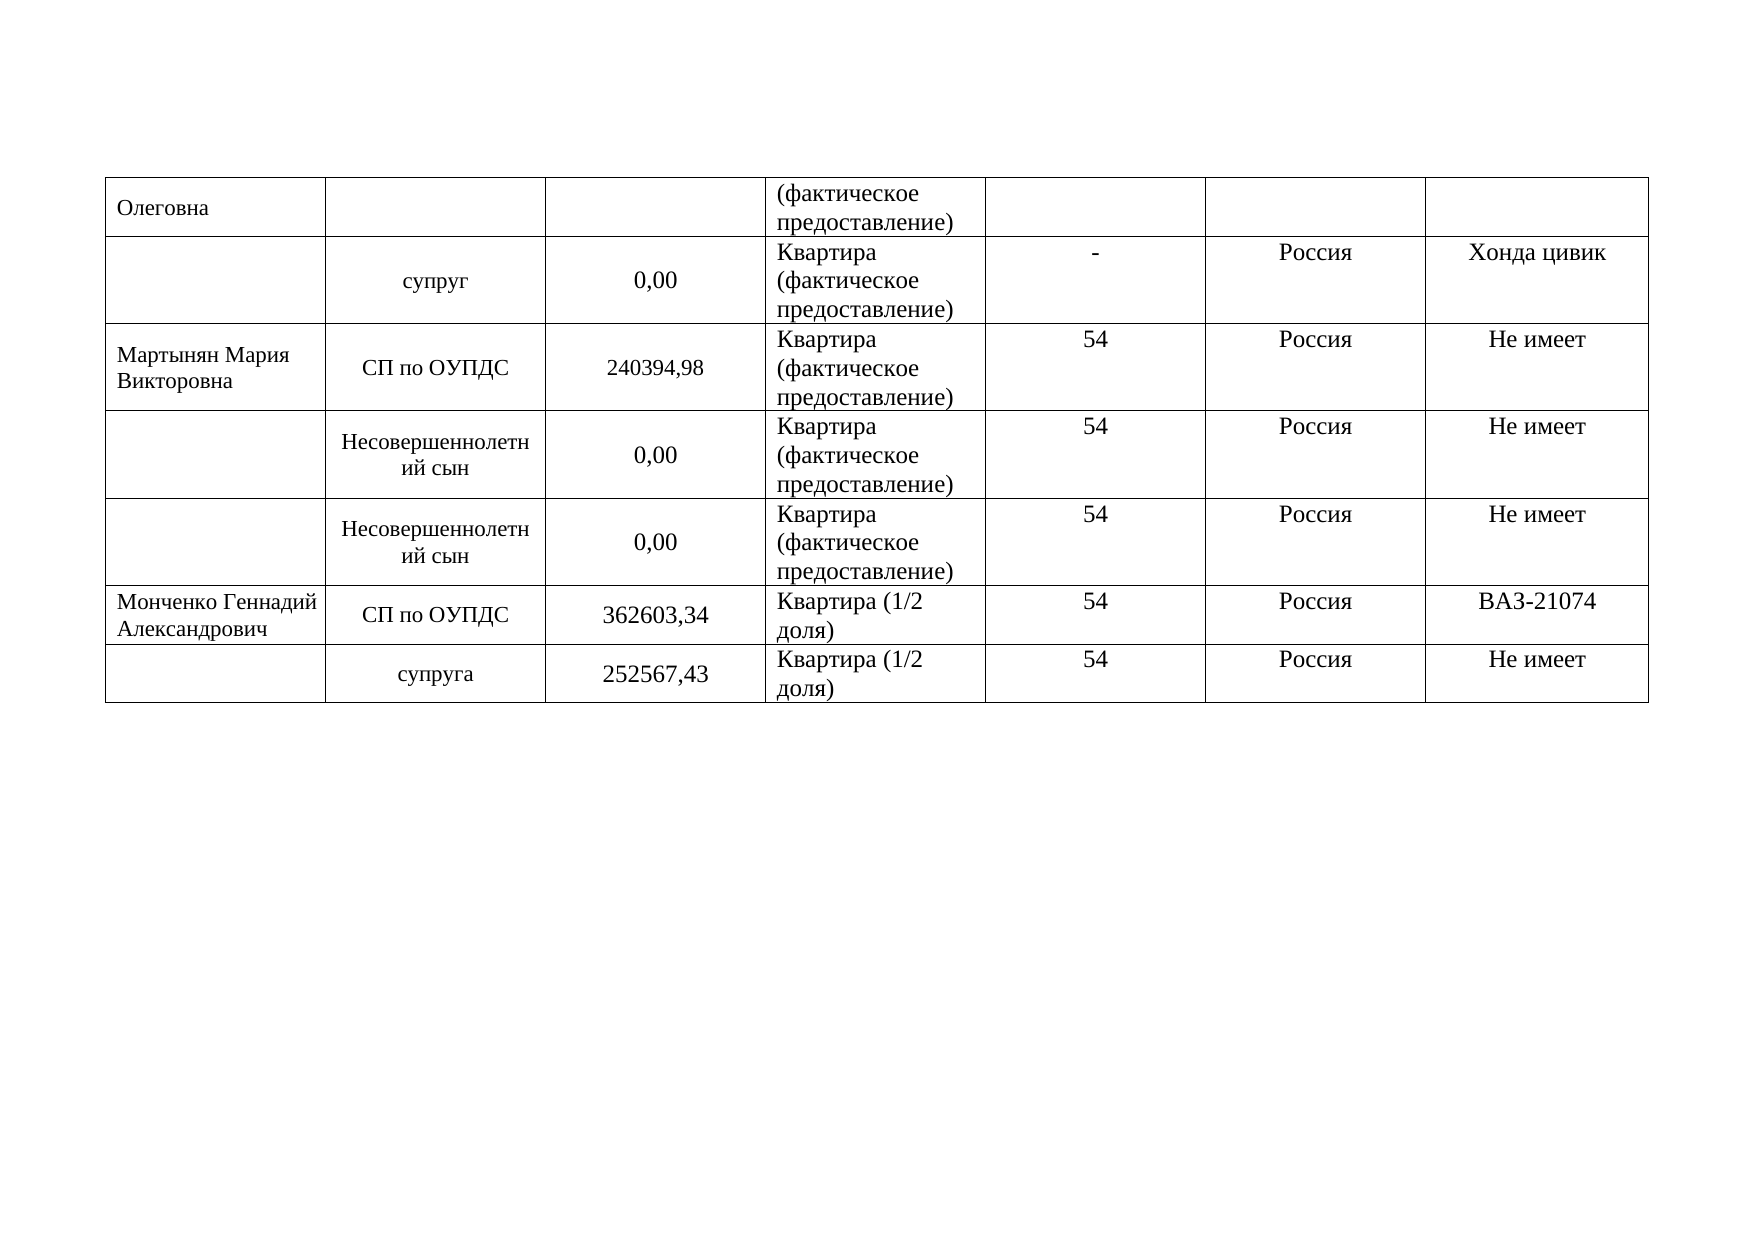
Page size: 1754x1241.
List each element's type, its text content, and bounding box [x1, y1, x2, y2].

table_cell Не имеет [1426, 645, 1648, 702]
table_cell супруг [326, 237, 545, 323]
table_cell 252567,43 [546, 645, 765, 702]
table_cell 54 [986, 586, 1205, 643]
table_cell Россия [1206, 586, 1425, 643]
table_cell [546, 178, 765, 236]
table_cell 0,00 [546, 411, 765, 498]
table_cell Квартира (фактическое предоставление) [766, 237, 985, 323]
table_cell Россия [1206, 411, 1425, 498]
table_cell Несовершеннолетний сын [326, 411, 545, 498]
table_cell супруга [326, 645, 545, 702]
table_cell Россия [1206, 499, 1425, 585]
table_cell [106, 499, 325, 585]
table_cell 362603,34 [546, 586, 765, 643]
table_cell Хонда цивик [1426, 237, 1648, 323]
table_cell СП по ОУПДС [326, 586, 545, 643]
table_cell [106, 237, 325, 323]
table_cell Россия [1206, 237, 1425, 323]
table_cell Квартира (фактическое предоставление) [766, 411, 985, 498]
table_cell Несовершеннолетний сын [326, 499, 545, 585]
table_cell Не имеет [1426, 411, 1648, 498]
table_cell Не имеет [1426, 499, 1648, 585]
table_cell (фактическое предоставление) [766, 178, 985, 236]
table_cell [106, 645, 325, 702]
table_cell Мартынян Мария Викторовна [106, 324, 325, 410]
table_cell - [986, 237, 1205, 323]
table_cell СП по ОУПДС [326, 324, 545, 410]
table_cell Не имеет [1426, 324, 1648, 410]
table_cell 54 [986, 499, 1205, 585]
table_cell [1426, 178, 1648, 236]
table_cell 54 [986, 324, 1205, 410]
table_cell 54 [986, 411, 1205, 498]
table_cell Россия [1206, 324, 1425, 410]
table_cell [986, 178, 1205, 236]
table_cell Олеговна [106, 178, 325, 236]
table_cell Россия [1206, 645, 1425, 702]
table_cell 0,00 [546, 237, 765, 323]
table_cell ВАЗ-21074 [1426, 586, 1648, 643]
table_cell Квартира (1/2 доля) [766, 645, 985, 702]
table_cell [106, 411, 325, 498]
table_cell 0,00 [546, 499, 765, 585]
table_cell Квартира (фактическое предоставление) [766, 324, 985, 410]
table_cell 240394,98 [546, 324, 765, 410]
table_cell 54 [986, 645, 1205, 702]
table_cell Квартира (фактическое предоставление) [766, 499, 985, 585]
table_cell [326, 178, 545, 236]
table_cell Монченко Геннадий Александрович [106, 586, 325, 643]
table_cell Квартира (1/2 доля) [766, 586, 985, 643]
table_cell [1206, 178, 1425, 236]
